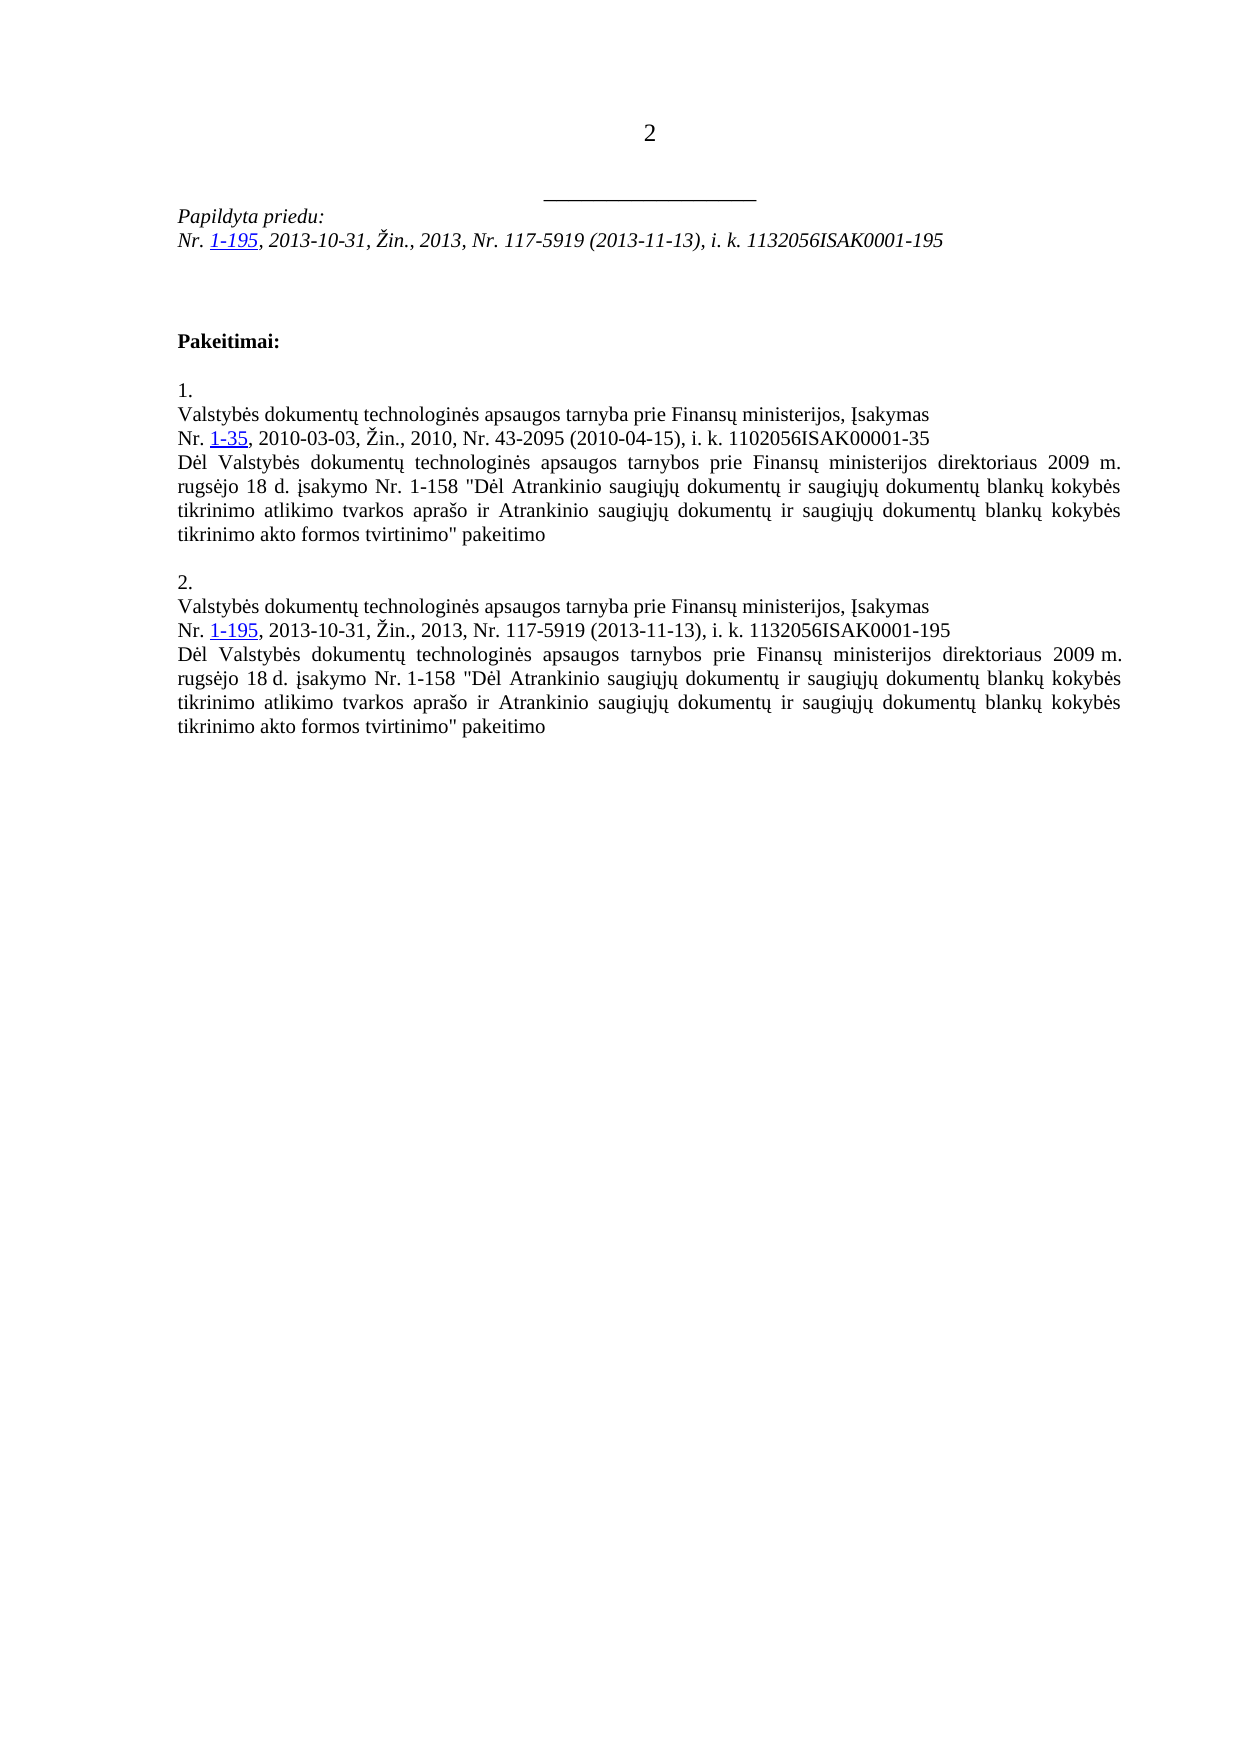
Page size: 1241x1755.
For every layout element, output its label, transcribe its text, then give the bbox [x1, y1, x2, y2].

text Valstybės dokumentų technologinės apsaugos tarnyba prie Finansų ministerijos, Įsakymas [177, 594, 1122, 618]
text Dėl Valstybės dokumentų technologinės apsaugos tarnybos prie Finansų ministerijos direktoriaus 2009 m. rugsėjo 18 d. įsakymo Nr. 1-158 "Dėl Atrankinio saugiųjų dokumentų ir saugiųjų dokumentų blankų kokybės tikrinimo atlikimo tvarkos aprašo ir Atrankinio saugiųjų dokumentų ir saugiųjų dokumentų blankų kokybės tikrinimo akto formos tvirtinimo" pakeitimo [177, 642, 1122, 738]
text Dėl Valstybės dokumentų technologinės apsaugos tarnybos prie Finansų ministerijos direktoriaus 2009 m. rugsėjo 18 d. įsakymo Nr. 1-158 "Dėl Atrankinio saugiųjų dokumentų ir saugiųjų dokumentų blankų kokybės tikrinimo atlikimo tvarkos aprašo ir Atrankinio saugiųjų dokumentų ir saugiųjų dokumentų blankų kokybės tikrinimo akto formos tvirtinimo" pakeitimo [177, 450, 1122, 546]
text Papildyta priedu: [177, 204, 1122, 228]
text Nr. 1-195, 2013-10-31, Žin., 2013, Nr. 117-5919 (2013-11-13), i. k. 1132056ISAK0001-195 [177, 228, 1122, 252]
text Pakeitimai: [177, 329, 1122, 353]
text 2. [177, 570, 1122, 594]
text Nr. 1-195, 2013-10-31, Žin., 2013, Nr. 117-5919 (2013-11-13), i. k. 1132056ISAK0001-195 [177, 618, 1122, 642]
text Valstybės dokumentų technologinės apsaugos tarnyba prie Finansų ministerijos, Įsakymas [177, 402, 1122, 426]
text Nr. 1-35, 2010-03-03, Žin., 2010, Nr. 43-2095 (2010-04-15), i. k. 1102056ISAK00001-35 [177, 426, 1122, 450]
text _________________ [177, 176, 1122, 204]
text 1. [177, 377, 1122, 402]
